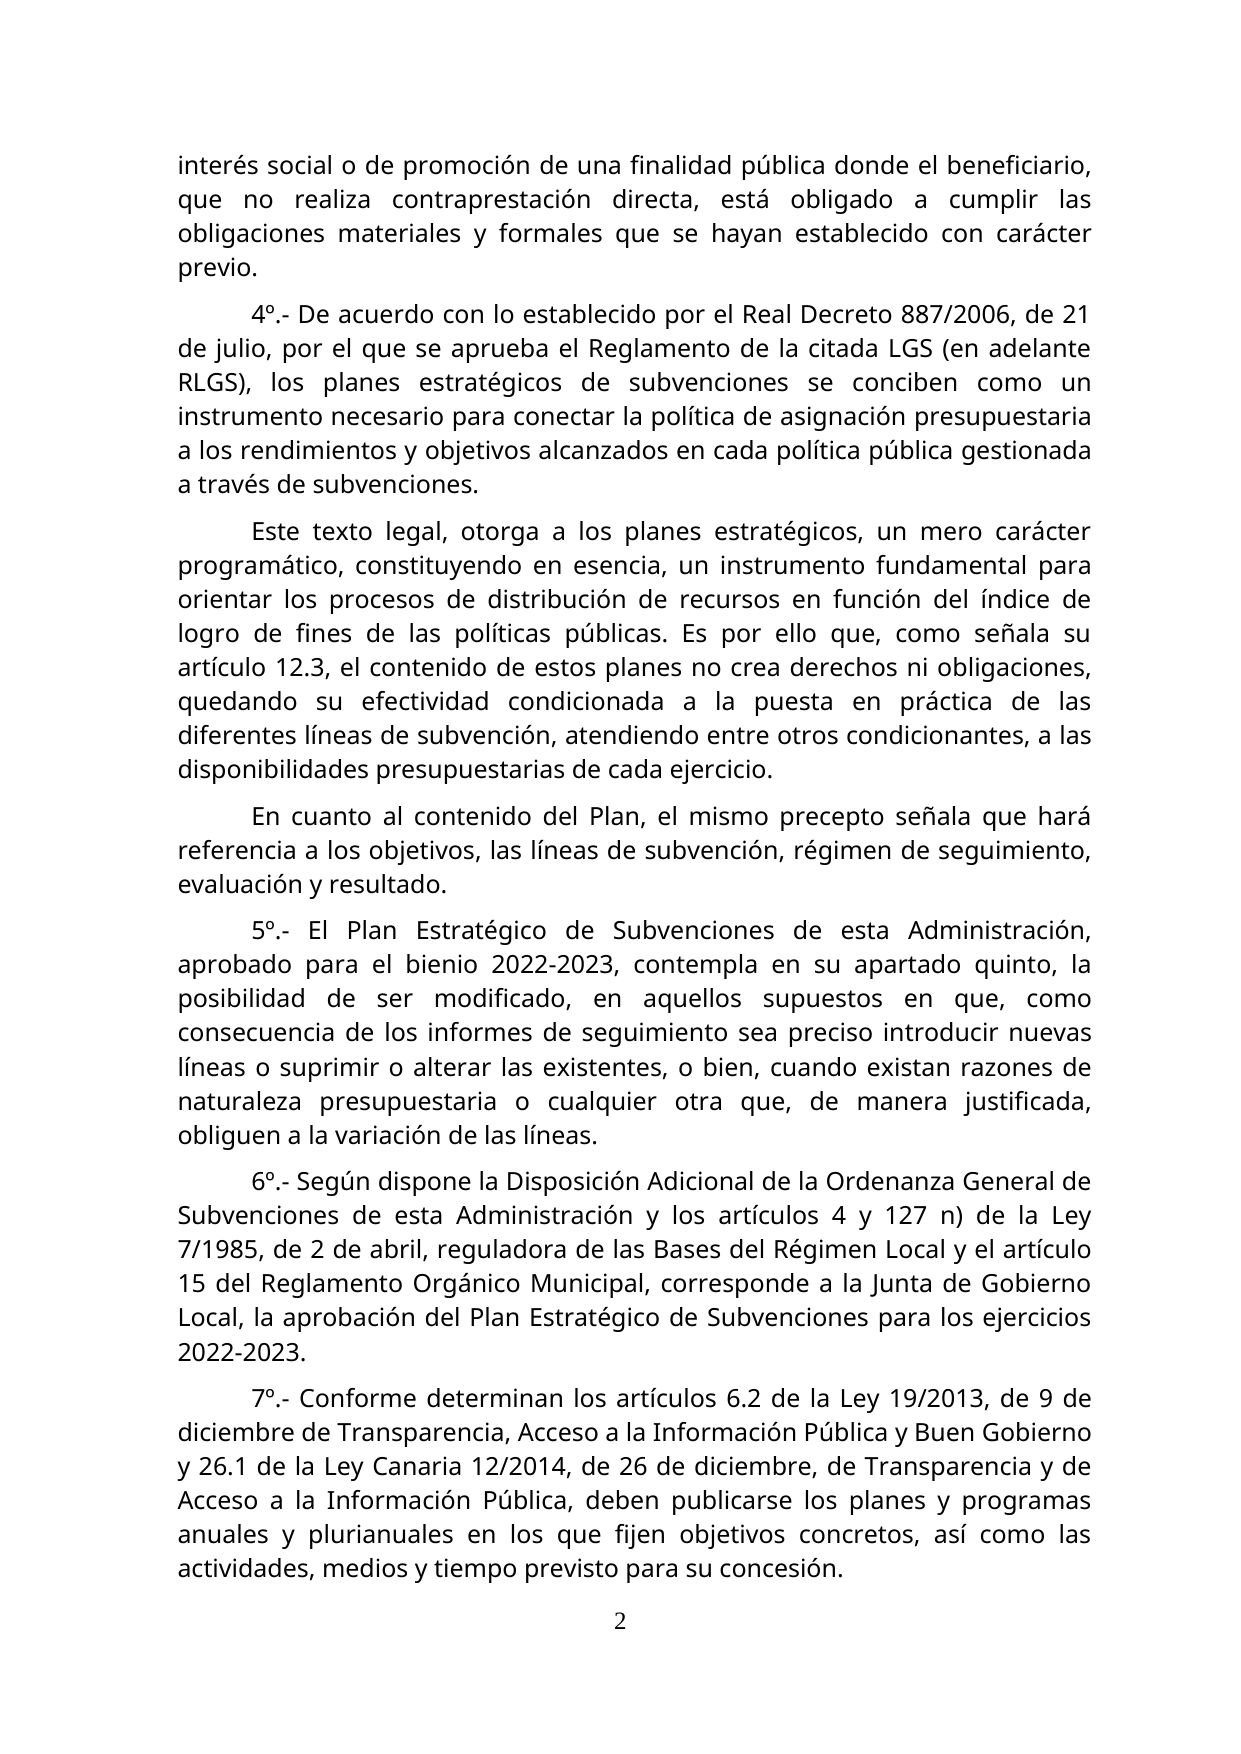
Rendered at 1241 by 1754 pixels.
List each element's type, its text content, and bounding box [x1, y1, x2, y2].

text 4º.- De acuerdo con lo establecido por el Real Decreto 887/2006, de 21 de julio, por el que se aprueba el Reglamento de la citada LGS (en adelante RLGS), los planes estratégicos de subvenciones se conciben como un instrumento necesario para conectar la política de asignación presupuestaria a los rendimientos y objetivos alcanzados en cada política pública gestionada a través de subvenciones. [177, 296, 1093, 501]
text interés social o de promoción de una finalidad pública donde el beneficiario, que no realiza contraprestación directa, está obligado a cumplir las obligaciones materiales y formales que se hayan establecido con carácter previo. [177, 148, 1093, 284]
text Este texto legal, otorga a los planes estratégicos, un mero carácter programático, constituyendo en esencia, un instrumento fundamental para orientar los procesos de distribución de recursos en función del índice de logro de fines de las políticas públicas. Es por ello que, como señala su artículo 12.3, el contenido de estos planes no crea derechos ni obligaciones, quedando su efectividad condicionada a la puesta en práctica de las diferentes líneas de subvención, atendiendo entre otros condicionantes, a las disponibilidades presupuestarias de cada ejercicio. [177, 513, 1093, 786]
text 5º.- El Plan Estratégico de Subvenciones de esta Administración, aprobado para el bienio 2022-2023, contempla en su apartado quinto, la posibilidad de ser modificado, en aquellos supuestos en que, como consecuencia de los informes de seguimiento sea preciso introducir nuevas líneas o suprimir o alterar las existentes, o bien, cuando existan razones de naturaleza presupuestaria o cualquier otra que, de manera justificada, obliguen a la variación de las líneas. [177, 913, 1093, 1151]
text En cuanto al contenido del Plan, el mismo precepto señala que hará referencia a los objetivos, las líneas de subvención, régimen de seguimiento, evaluación y resultado. [177, 798, 1093, 900]
text 6º.- Según dispone la Disposición Adicional de la Ordenanza General de Subvenciones de esta Administración y los artículos 4 y 127 n) de la Ley 7/1985, de 2 de abril, reguladora de las Bases del Régimen Local y el artículo 15 del Reglamento Orgánico Municipal, corresponde a la Junta de Gobierno Local, la aprobación del Plan Estratégico de Subvenciones para los ejercicios 2022-2023. [177, 1164, 1093, 1368]
text 7º.- Conforme determinan los artículos 6.2 de la Ley 19/2013, de 9 de diciembre de Transparencia, Acceso a la Información Pública y Buen Gobierno y 26.1 de la Ley Canaria 12/2014, de 26 de diciembre, de Transparencia y de Acceso a la Información Pública, deben publicarse los planes y programas anuales y plurianuales en los que fijen objetivos concretos, así como las actividades, medios y tiempo previsto para su concesión. [177, 1381, 1093, 1585]
